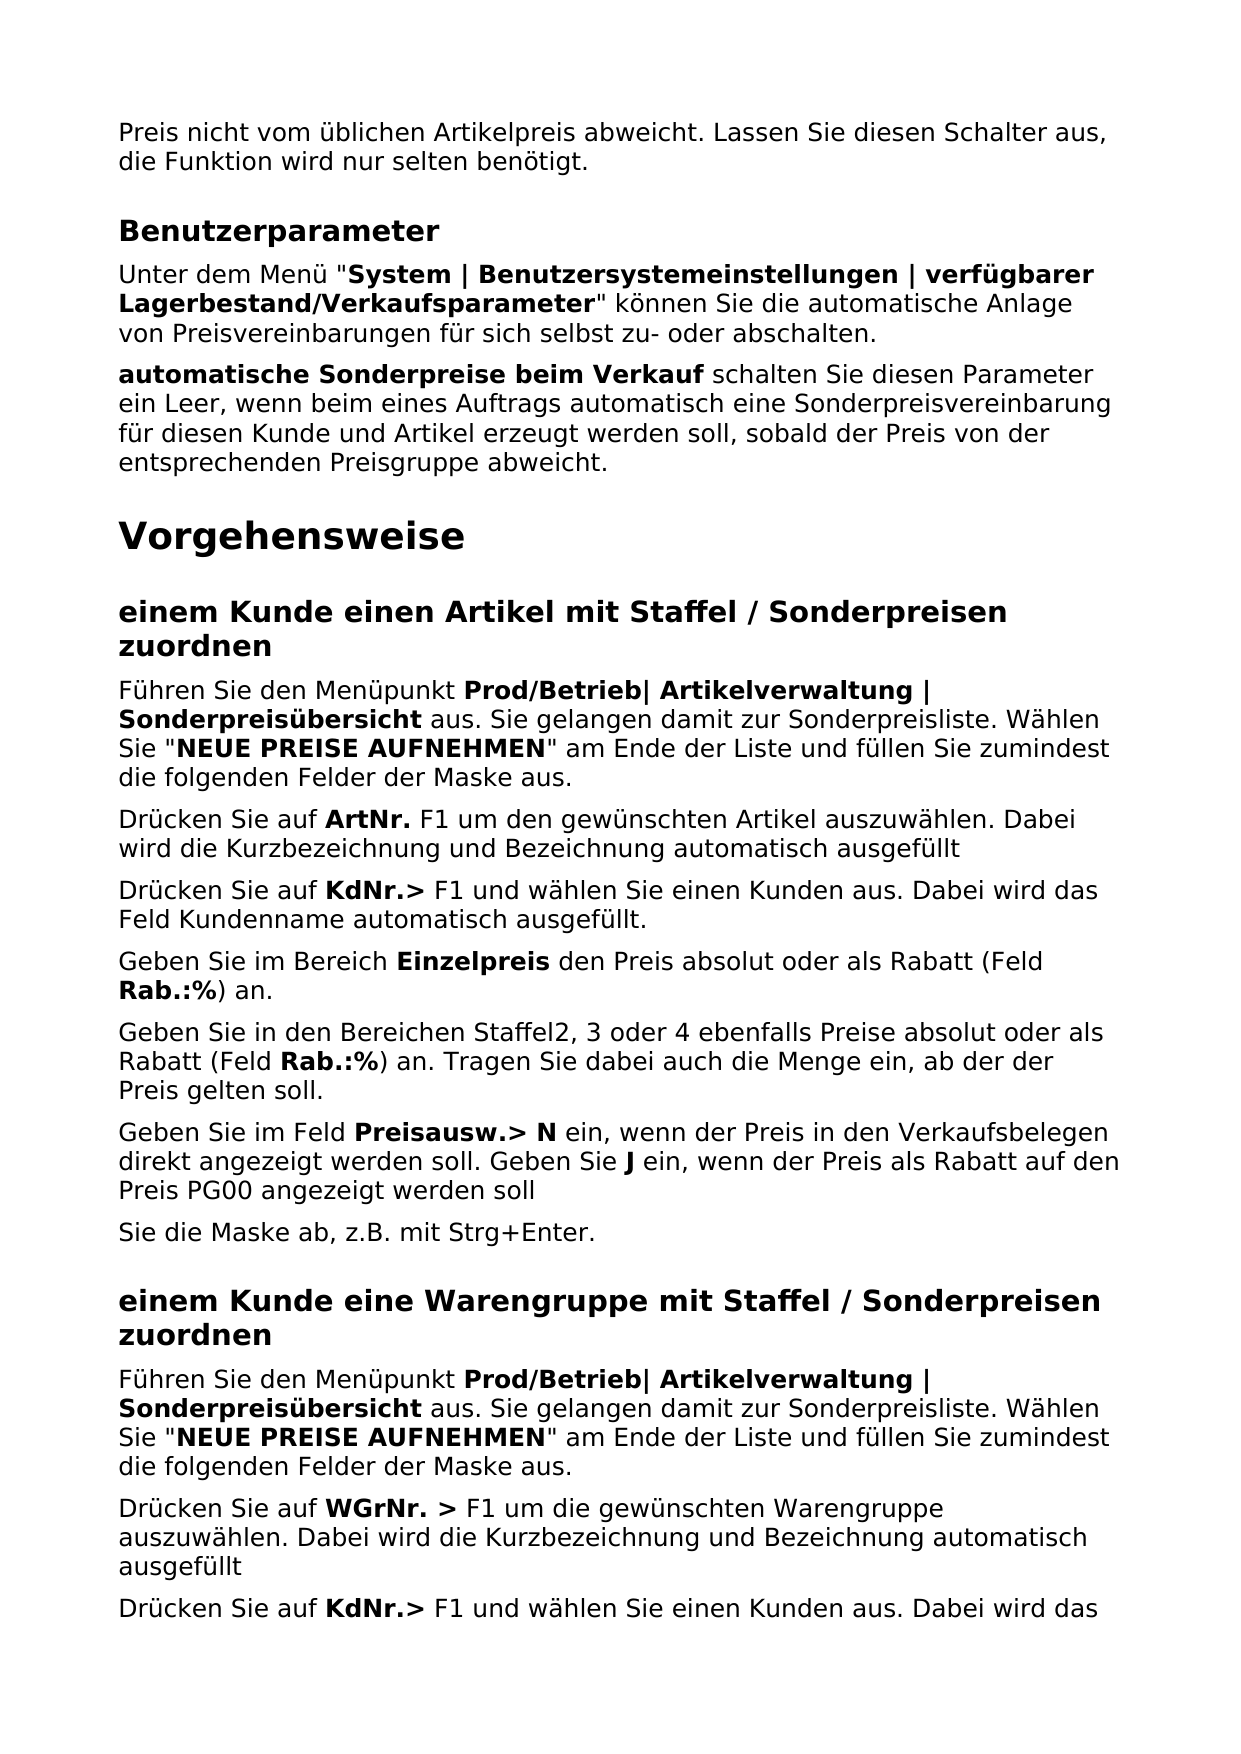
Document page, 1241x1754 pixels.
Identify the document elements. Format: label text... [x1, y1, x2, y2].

subtitle Benutzerparameter [118, 214, 1122, 248]
text Unter dem Menü "System | Benutzersystemeinstellungen | verfügbarer Lagerbestand/Verkaufsparameter" können Sie die automatische Anlage von Preisvereinbarungen für sich selbst zu- oder abschalten. [118, 260, 1122, 348]
text Drücken Sie auf KdNr.> F1 und wählen Sie einen Kunden aus. Dabei wird das [118, 1594, 1122, 1623]
text Führen Sie den Menüpunkt Prod/Betrieb| Artikelverwaltung | Sonderpreisübersicht aus. Sie gelangen damit zur Sonderpreisliste. Wählen Sie "NEUE PREISE AUFNEHMEN" am Ende der Liste und füllen Sie zumindest die folgenden Felder der Maske aus. [118, 1365, 1122, 1482]
subtitle einem Kunde eine Warengruppe mit Staffel / Sonderpreisen zuordnen [118, 1284, 1122, 1352]
text Drücken Sie auf ArtNr. F1 um den gewünschten Artikel auszuwählen. Dabei wird die Kurzbezeichnung und Bezeichnung automatisch ausgefüllt [118, 805, 1122, 864]
text Führen Sie den Menüpunkt Prod/Betrieb| Artikelverwaltung | Sonderpreisübersicht aus. Sie gelangen damit zur Sonderpreisliste. Wählen Sie "NEUE PREISE AUFNEHMEN" am Ende der Liste und füllen Sie zumindest die folgenden Felder der Maske aus. [118, 676, 1122, 793]
subtitle Vorgehensweise [118, 514, 1122, 558]
text Geben Sie im Feld Preisausw.> N ein, wenn der Preis in den Verkaufsbelegen direkt angezeigt werden soll. Geben Sie J ein, wenn der Preis als Rabatt auf den Preis PG00 angezeigt werden soll [118, 1118, 1122, 1205]
text Sie die Maske ab, z.B. mit Strg+Enter. [118, 1218, 1122, 1247]
text Drücken Sie auf WGrNr. > F1 um die gewünschten Warengruppe auszuwählen. Dabei wird die Kurzbezeichnung und Bezeichnung automatisch ausgefüllt [118, 1494, 1122, 1582]
text automatische Sonderpreise beim Verkauf schalten Sie diesen Parameter ein Leer, wenn beim eines Auftrags automatisch eine Sonderpreisvereinbarung für diesen Kunde und Artikel erzeugt werden soll, sobald der Preis von der entsprechenden Preisgruppe abweicht. [118, 360, 1122, 477]
text Geben Sie im Bereich Einzelpreis den Preis absolut oder als Rabatt (Feld Rab.:%) an. [118, 947, 1122, 1005]
text Preis nicht vom üblichen Artikelpreis abweicht. Lassen Sie diesen Schalter aus, die Funktion wird nur selten benötigt. [118, 118, 1122, 176]
text Drücken Sie auf KdNr.> F1 und wählen Sie einen Kunden aus. Dabei wird das Feld Kundenname automatisch ausgefüllt. [118, 876, 1122, 934]
text Geben Sie in den Bereichen Staffel2, 3 oder 4 ebenfalls Preise absolut oder als Rabatt (Feld Rab.:%) an. Tragen Sie dabei auch die Menge ein, ab der der Preis gelten soll. [118, 1018, 1122, 1105]
subtitle einem Kunde einen Artikel mit Staffel / Sonderpreisen zuordnen [118, 596, 1122, 664]
